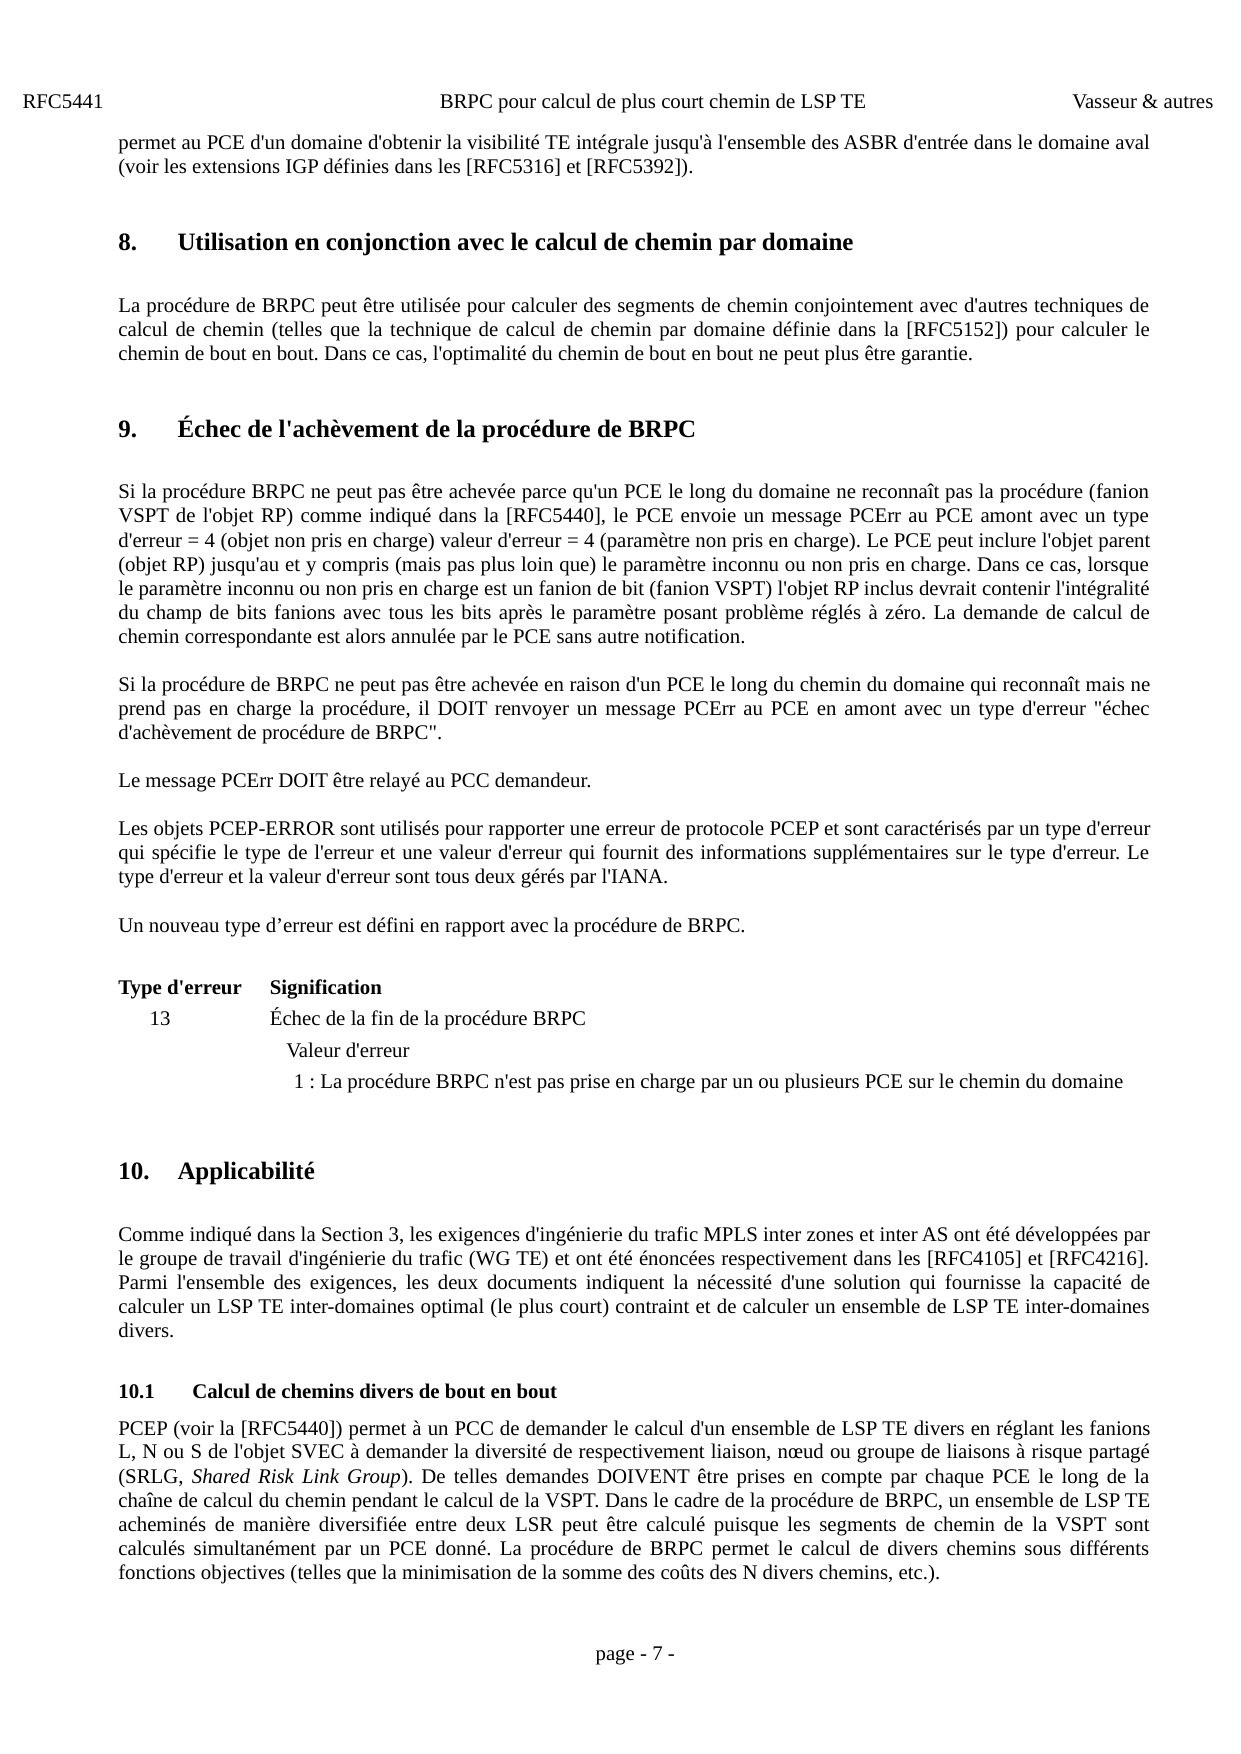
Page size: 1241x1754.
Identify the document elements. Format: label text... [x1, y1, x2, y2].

text Un nouveau type d’erreur est défini en rapport avec la procédure de BRPC. [118, 912, 1152, 937]
text 1 : La procédure BRPC n'est pas prise en charge par un ou plusieurs PCE sur le chemin du domaine [118, 1069, 1152, 1093]
text Si la procédure de BRPC ne peut pas être achevée en raison d'un PCE le long du chemin du domaine qui reconnaît mais ne prend pas en charge la procédure, il DOIT renvoyer un message PCErr au PCE en amont avec un type d'erreur "échec d'achèvement de procédure de BRPC". [118, 672, 1152, 744]
text Si la procédure BRPC ne peut pas être achevée parce qu'un PCE le long du domaine ne reconnaît pas la procédure (fanion VSPT de l'objet RP) comme indiqué dans la [RFC5440], le PCE envoie un message PCErr au PCE amont avec un type d'erreur = 4 (objet non pris en charge) valeur d'erreur = 4 (paramètre non pris en charge). Le PCE peut inclure l'objet parent (objet RP) jusqu'au et y compris (mais pas plus loin que) le paramètre inconnu ou non pris en charge. Dans ce cas, lorsque le paramètre inconnu ou non pris en charge est un fanion de bit (fanion VSPT) l'objet RP inclus devrait contenir l'intégralité du champ de bits fanions avec tous les bits après le paramètre posant problème réglés à zéro. La demande de calcul de chemin correspondante est alors annulée par le PCE sans autre notification. [118, 479, 1152, 648]
text Comme indiqué dans la Section 3, les exigences d'ingénierie du trafic MPLS inter zones et inter AS ont été développées par le groupe de travail d'ingénierie du trafic (WG TE) et ont été énoncées respectivement dans les [RFC4105] et [RFC4216]. Parmi l'ensemble des exigences, les deux documents indiquent la nécessité d'une solution qui fournisse la capacité de calculer un LSP TE inter-domaines optimal (le plus court) contraint et de calculer un ensemble de LSP TE inter-domaines divers. [118, 1222, 1152, 1342]
text Valeur d'erreur [118, 1037, 1152, 1062]
text La procédure de BRPC peut être utilisée pour calculer des segments de chemin conjointement avec d'autres techniques de calcul de chemin (telles que la technique de calcul de chemin par domaine définie dans la [RFC5152]) pour calculer le chemin de bout en bout. Dans ce cas, l'optimalité du chemin de bout en bout ne peut plus être garantie. [118, 293, 1152, 365]
text Le message PCErr DOIT être relayé au PCC demandeur. [118, 768, 1152, 792]
text permet au PCE d'un domaine d'obtenir la visibilité TE intégrale jusqu'à l'ensemble des ASBR d'entrée dans le domaine aval (voir les extensions IGP définies dans les [RFC5316] et [RFC5392]). [118, 130, 1152, 178]
text 13 Échec de la fin de la procédure BRPC [118, 1006, 1152, 1030]
subtitle 8. Utilisation en conjonction avec le calcul de chemin par domaine [118, 227, 1152, 256]
text PCEP (voir la [RFC5440]) permet à un PCC de demander le calcul d'un ensemble de LSP TE divers en réglant les fanions L, N ou S de l'objet SVEC à demander la diversité de respectivement liaison, nœud ou groupe de liaisons à risque partagé (SRLG, Shared Risk Link Group). De telles demandes DOIVENT être prises en compte par chaque PCE le long de la chaîne de calcul du chemin pendant le calcul de la VSPT. Dans le cadre de la procédure de BRPC, un ensemble de LSP TE acheminés de manière diversifiée entre deux LSR peut être calculé puisque les segments de chemin de la VSPT sont calculés simultanément par un PCE donné. La procédure de BRPC permet le calcul de divers chemins sous différents fonctions objectives (telles que la minimisation de la somme des coûts des N divers chemins, etc.). [118, 1415, 1152, 1584]
text Les objets PCEP-ERROR sont utilisés pour rapporter une erreur de protocole PCEP et sont caractérisés par un type d'erreur qui spécifie le type de l'erreur et une valeur d'erreur qui fournit des informations supplémentaires sur le type d'erreur. Le type d'erreur et la valeur d'erreur sont tous deux gérés par l'IANA. [118, 816, 1152, 888]
subtitle 9. Échec de l'achèvement de la procédure de BRPC [118, 414, 1152, 443]
subtitle 10.1 Calcul de chemins divers de bout en bout [118, 1379, 1152, 1403]
text Type d'erreur Signification [118, 975, 1152, 999]
subtitle 10. Applicabilité [118, 1156, 1152, 1185]
